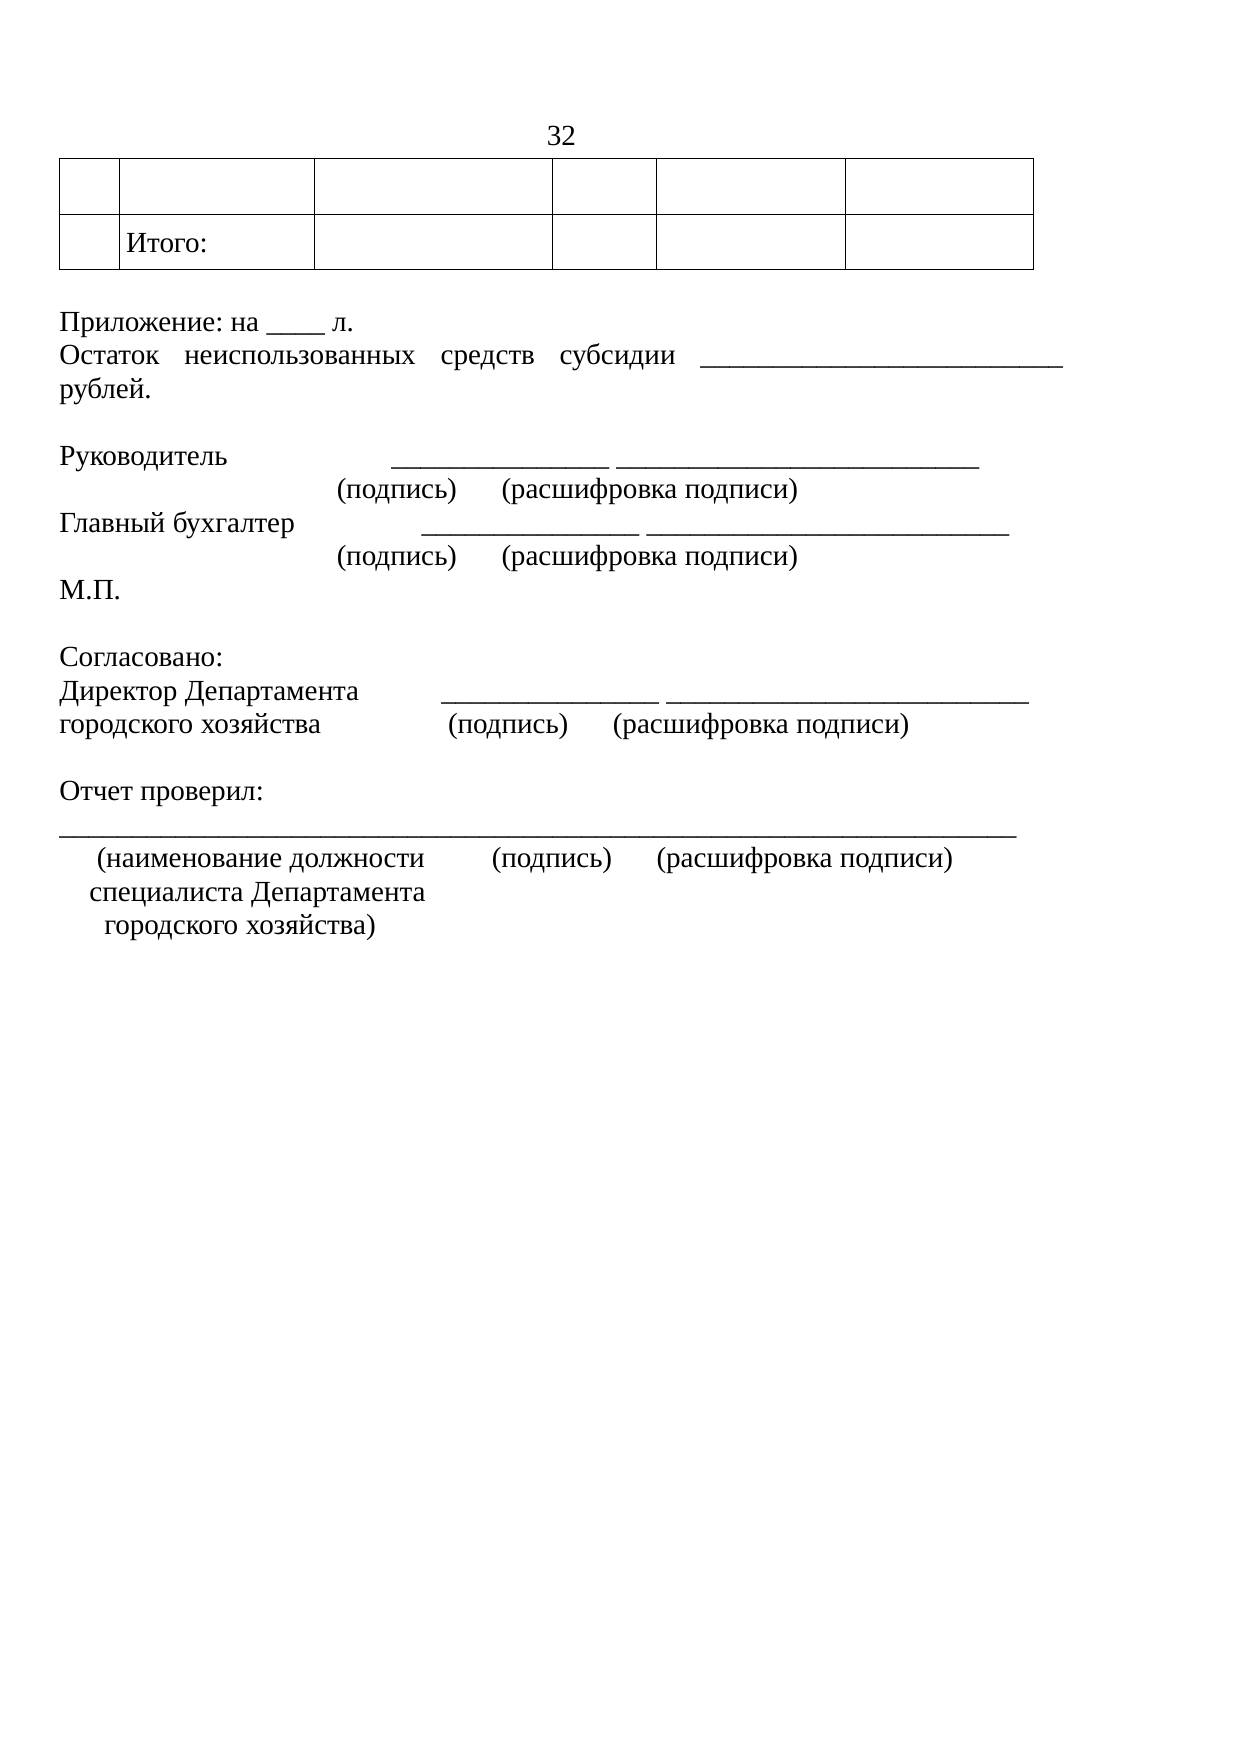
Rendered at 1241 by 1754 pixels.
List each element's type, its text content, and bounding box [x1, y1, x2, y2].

table_cell [846, 159, 1033, 213]
table_cell [553, 159, 656, 213]
table_cell [315, 215, 552, 269]
text __________________________________________________________________ [59, 807, 1063, 841]
text М.П. [59, 572, 1063, 606]
text городского хозяйства) [59, 908, 1063, 941]
table_cell Итого: [120, 215, 314, 269]
table_cell [315, 159, 552, 213]
table_cell [60, 215, 119, 269]
table_cell [120, 159, 314, 213]
text специалиста Департамента [59, 874, 1063, 908]
text Остаток неиспользованных средств субсидии _________________________ рублей. [59, 337, 1063, 404]
text Директор Департамента _______________ _________________________ [59, 673, 1063, 706]
text Руководитель _______________ _________________________ [59, 438, 1063, 472]
text (наименование должности (подпись) (расшифровка подписи) [59, 841, 1063, 874]
table_cell [846, 215, 1033, 269]
text Приложение: на ____ л. [59, 304, 1063, 337]
text городского хозяйства (подпись) (расшифровка подписи) [59, 706, 1063, 740]
text Отчет проверил: [59, 773, 1063, 807]
text Главный бухгалтер _______________ _________________________ [59, 505, 1063, 539]
text (подпись) (расшифровка подписи) [59, 472, 1063, 505]
table_cell [657, 159, 845, 213]
table_cell [553, 215, 656, 269]
table_cell [657, 215, 845, 269]
table_cell [60, 159, 119, 213]
text Согласовано: [59, 639, 1063, 673]
text (подпись) (расшифровка подписи) [59, 539, 1063, 572]
